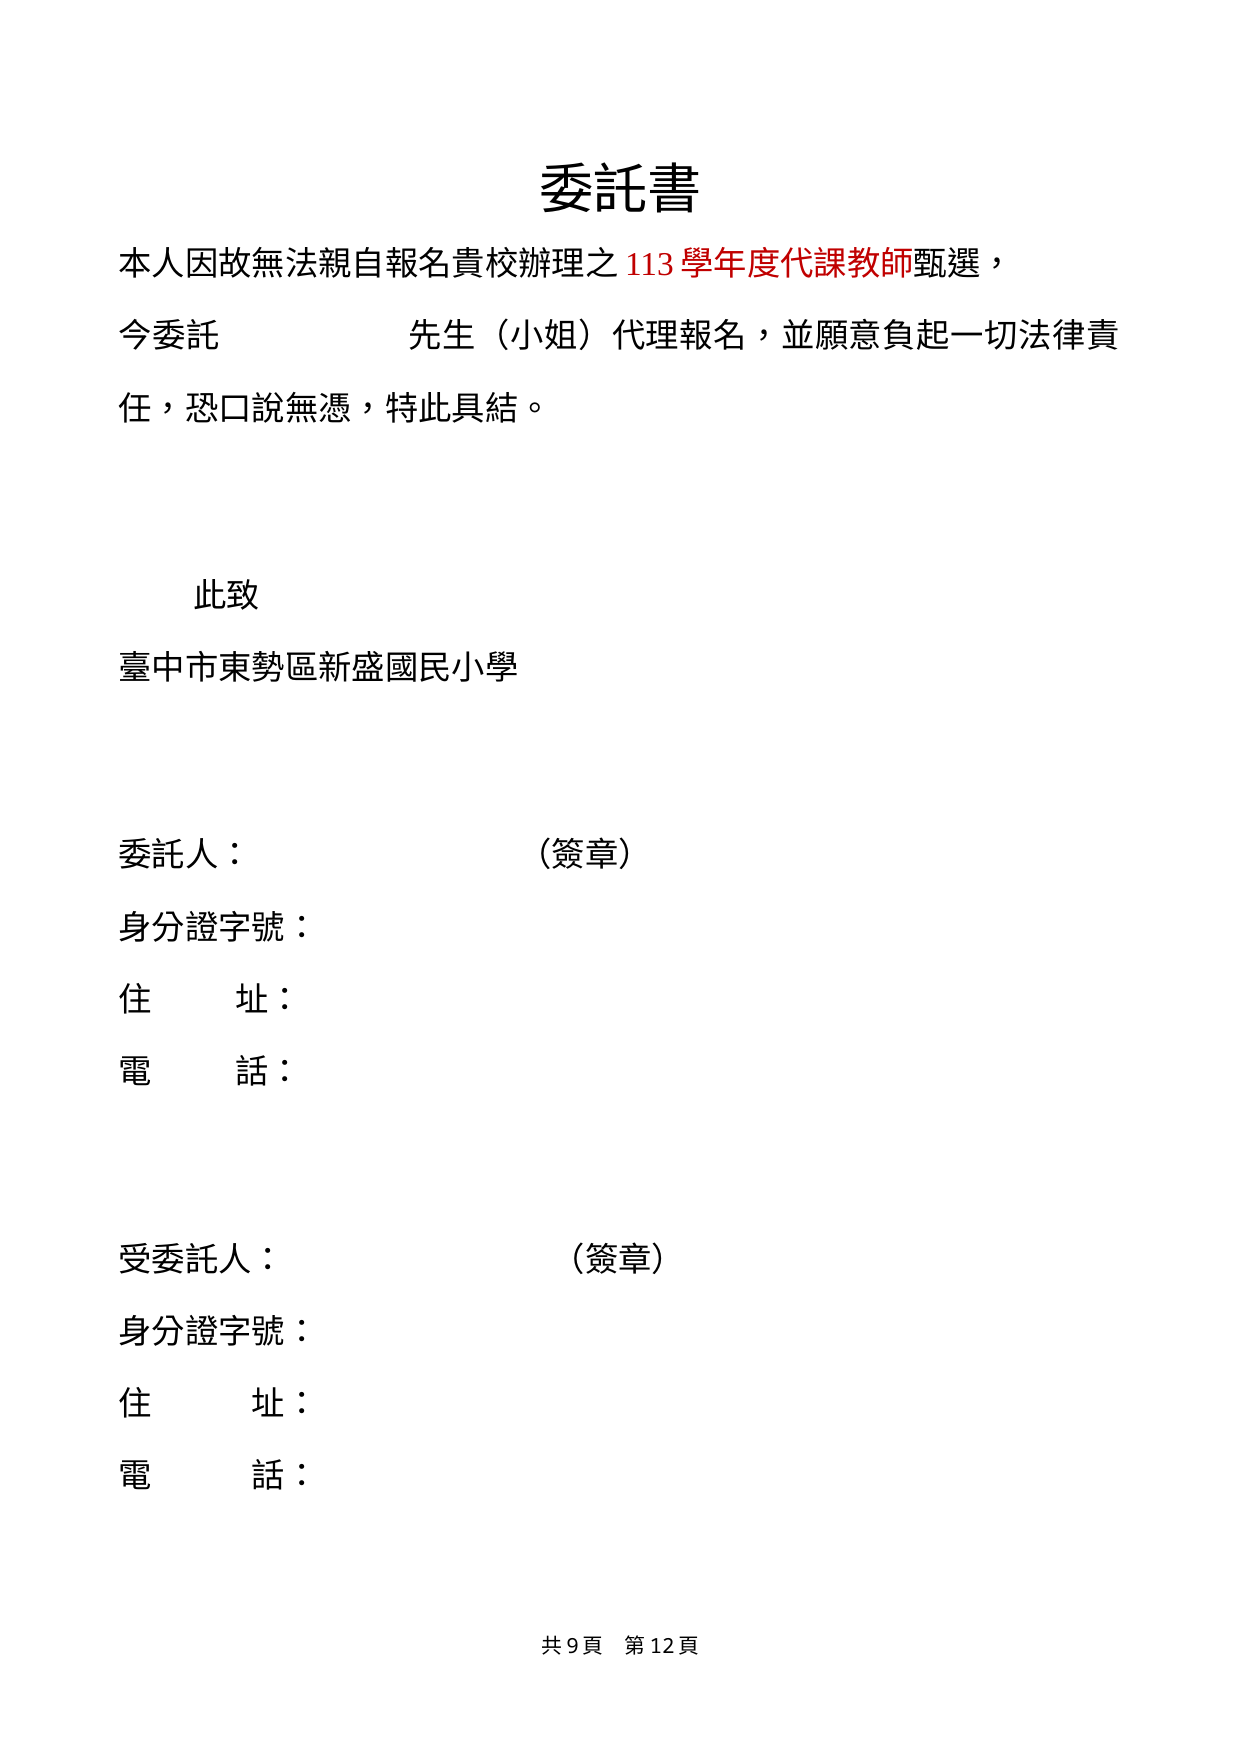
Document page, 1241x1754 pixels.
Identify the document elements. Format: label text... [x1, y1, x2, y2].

text 身分證字號： [118, 1305, 1122, 1353]
text 本人因故無法親自報名貴校辦理之113學年度代課教師甄選， [118, 237, 1122, 285]
text 臺中市東勢區新盛國民小學 [118, 641, 1122, 689]
text 住 址： [118, 1377, 1122, 1425]
text 委託書 [118, 112, 1122, 237]
text 住 址： [118, 973, 1122, 1021]
text 委託人： （簽章） [118, 828, 1122, 876]
text 電 話： [118, 1045, 1122, 1093]
text 今委託 先生（小姐）代理報名，並願意負起一切法律責任，恐口說無憑，特此具結。 [118, 309, 1122, 429]
text 身分證字號： [118, 901, 1122, 949]
text 此致 [118, 569, 1122, 617]
text 受委託人： （簽章） [118, 1232, 1122, 1281]
text 電 話： [118, 1449, 1122, 1497]
